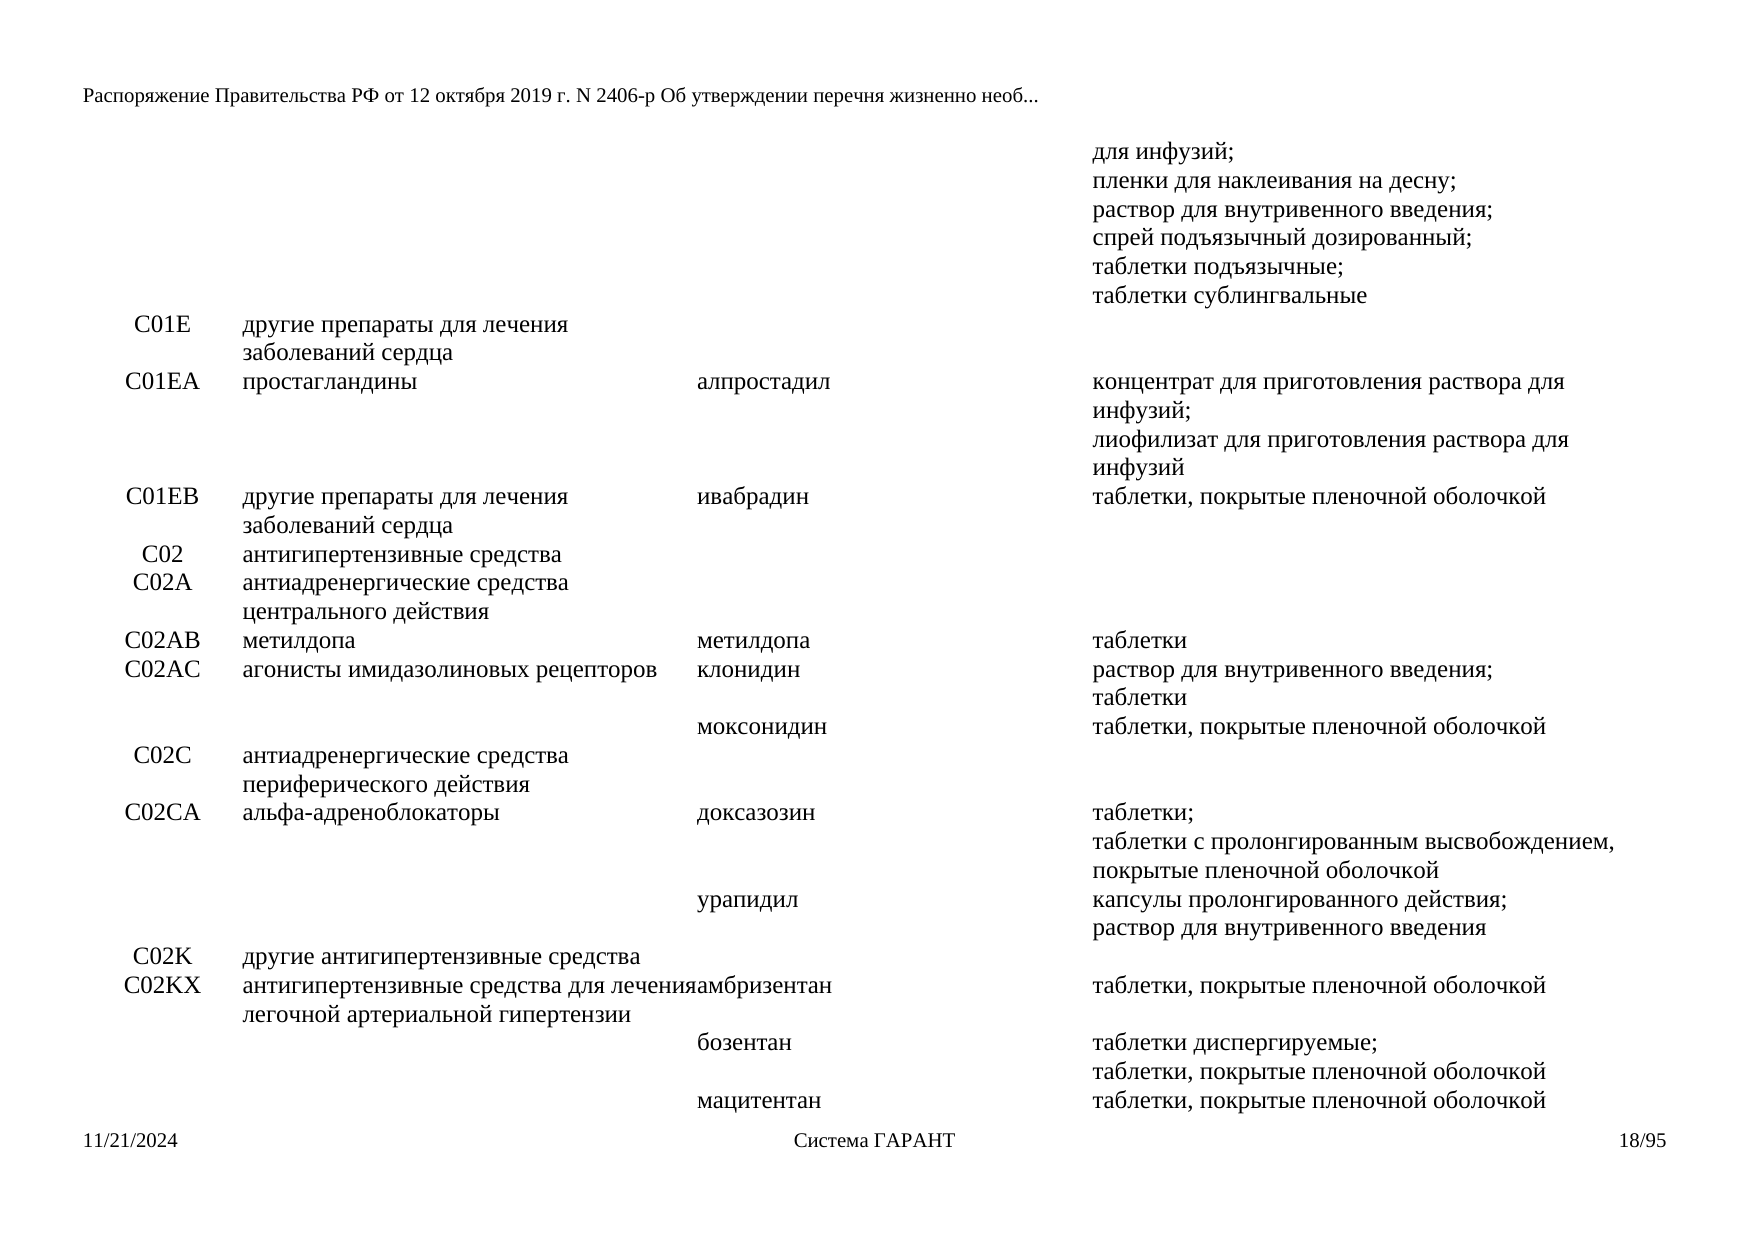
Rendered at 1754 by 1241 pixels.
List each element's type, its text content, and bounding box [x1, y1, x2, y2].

table_cell алпростадил [697, 366, 1092, 481]
table_cell [697, 941, 1092, 970]
table_cell таблетки, покрытые пленочной оболочкой [1093, 481, 1659, 539]
table_cell C02C [83, 740, 242, 797]
table_cell [83, 1085, 242, 1114]
table_cell C02K [83, 941, 242, 970]
table_cell таблетки, покрытые пленочной оболочкой [1093, 970, 1659, 1027]
table_cell другие антигипертензивные средства [242, 941, 697, 970]
table_cell антигипертензивные средства для лечения легочной артериальной гипертензии [242, 970, 697, 1027]
table_cell для инфузий; пленки для наклеивания на десну; раствор для внутривенного введения; спрей подъязычный дозированный; таблетки подъязычные; таблетки сублингвальные [1093, 136, 1659, 309]
table_cell моксонидин [697, 711, 1092, 740]
table_cell C02 [83, 539, 242, 567]
table_cell [242, 1028, 697, 1085]
table_cell [1093, 309, 1659, 366]
table_cell [697, 309, 1092, 366]
table_cell амбризентан [697, 970, 1092, 1027]
table_cell другие препараты для лечения заболеваний сердца [242, 481, 697, 539]
table_cell урапидил [697, 884, 1092, 941]
table_cell [697, 539, 1092, 567]
table_cell [83, 711, 242, 740]
table_cell таблетки диспергируемые; таблетки, покрытые пленочной оболочкой [1093, 1028, 1659, 1085]
table_cell C01EB [83, 481, 242, 539]
table_cell мацитентан [697, 1085, 1092, 1114]
table_cell концентрат для приготовления раствора для инфузий; лиофилизат для приготовления раствора для инфузий [1093, 366, 1659, 481]
table_cell C02A [83, 568, 242, 625]
table_cell альфа-адреноблокаторы [242, 798, 697, 884]
table_cell [242, 884, 697, 941]
table_cell простагландины [242, 366, 697, 481]
table_cell [697, 568, 1092, 625]
table_cell [242, 1085, 697, 1114]
table_cell антиадренергические средства периферического действия [242, 740, 697, 797]
table_cell C01E [83, 309, 242, 366]
table_cell C01EA [83, 366, 242, 481]
table_cell [1093, 740, 1659, 797]
table_cell доксазозин [697, 798, 1092, 884]
table_cell таблетки [1093, 625, 1659, 654]
table_cell капсулы пролонгированного действия; раствор для внутривенного введения [1093, 884, 1659, 941]
table_cell клонидин [697, 654, 1092, 711]
table_cell агонисты имидазолиновых рецепторов [242, 654, 697, 711]
table_cell бозентан [697, 1028, 1092, 1085]
table_cell [83, 1028, 242, 1085]
table_cell антиадренергические средства центрального действия [242, 568, 697, 625]
table_cell [242, 711, 697, 740]
table_cell [1093, 941, 1659, 970]
table_cell C02AB [83, 625, 242, 654]
table_cell другие препараты для лечения заболеваний сердца [242, 309, 697, 366]
table_cell таблетки, покрытые пленочной оболочкой [1093, 1085, 1659, 1114]
table_cell C02AC [83, 654, 242, 711]
table_cell антигипертензивные средства [242, 539, 697, 567]
table_cell [1093, 539, 1659, 567]
table_cell [242, 136, 697, 309]
table_cell [83, 884, 242, 941]
table_cell [697, 740, 1092, 797]
table_cell таблетки, покрытые пленочной оболочкой [1093, 711, 1659, 740]
table_cell C02CA [83, 798, 242, 884]
table_cell метилдопа [242, 625, 697, 654]
table_cell раствор для внутривенного введения; таблетки [1093, 654, 1659, 711]
table_cell [83, 136, 242, 309]
table_cell [697, 136, 1092, 309]
table_cell метилдопа [697, 625, 1092, 654]
table_cell ивабрадин [697, 481, 1092, 539]
table_cell таблетки; таблетки с пролонгированным высвобождением, покрытые пленочной оболочкой [1093, 798, 1659, 884]
table_cell C02KX [83, 970, 242, 1027]
table_cell [1093, 568, 1659, 625]
